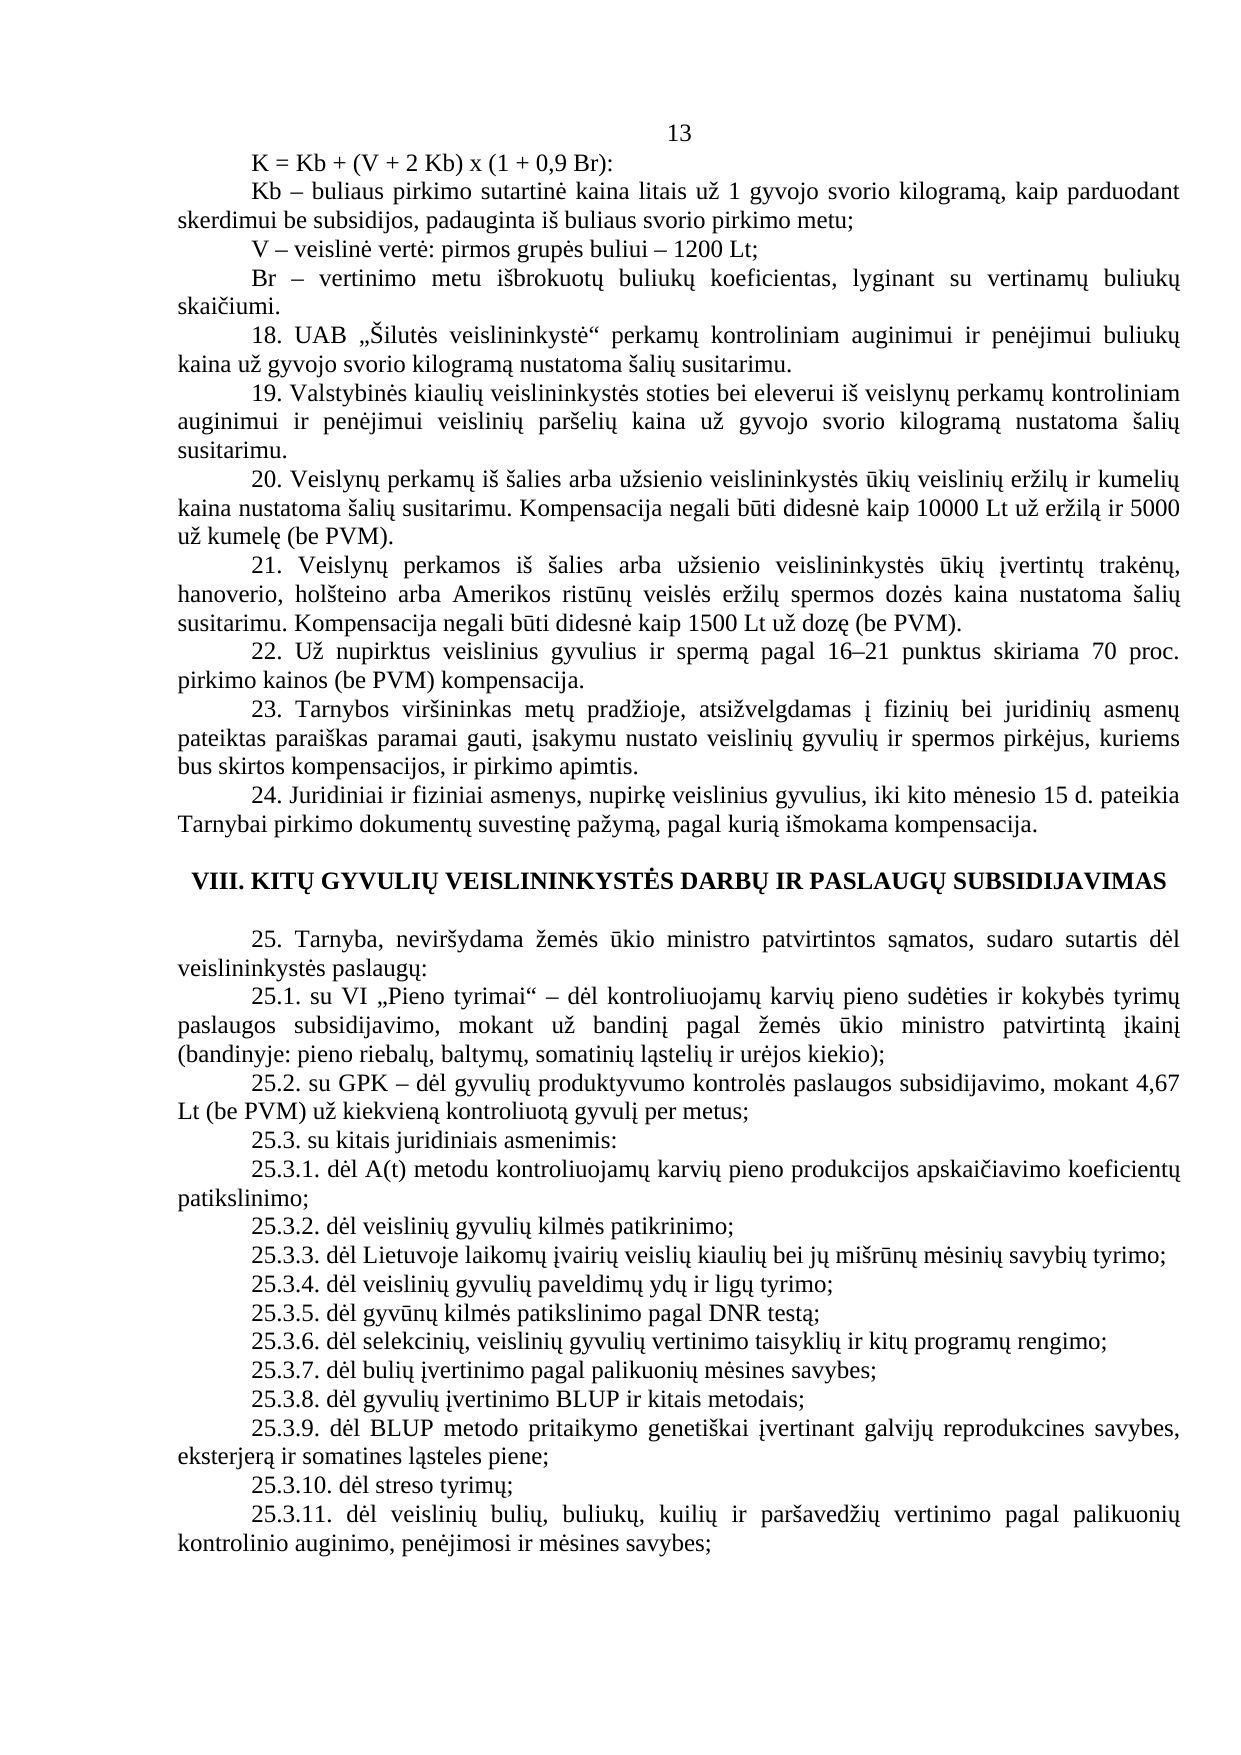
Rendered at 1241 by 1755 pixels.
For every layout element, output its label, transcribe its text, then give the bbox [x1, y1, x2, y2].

text 23. Tarnybos viršininkas metų pradžioje, atsižvelgdamas į fizinių bei juridinių asmenų pateiktas paraiškas paramai gauti, įsakymu nustato veislinių gyvulių ir spermos pirkėjus, kuriems bus skirtos kompensacijos, ir pirkimo apimtis. [177, 694, 1181, 780]
text Br – vertinimo metu išbrokuotų buliukų koeficientas, lyginant su vertinamų buliukų skaičiumi. [177, 263, 1181, 320]
text 19. Valstybinės kiaulių veislininkystės stoties bei eleverui iš veislynų perkamų kontroliniam auginimui ir penėjimui veislinių paršelių kaina už gyvojo svorio kilogramą nustatoma šalių susitarimu. [177, 378, 1181, 464]
text 21. Veislynų perkamos iš šalies arba užsienio veislininkystės ūkių įvertintų trakėnų, hanoverio, holšteino arba Amerikos ristūnų veislės eržilų spermos dozės kaina nustatoma šalių susitarimu. Kompensacija negali būti didesnė kaip 1500 Lt už dozę (be PVM). [177, 550, 1181, 636]
text V – veislinė vertė: pirmos grupės buliui – 1200 Lt; [177, 234, 1181, 263]
text 25.3.1. dėl A(t) metodu kontroliuojamų karvių pieno produkcijos apskaičiavimo koeficientų patikslinimo; [177, 1154, 1181, 1211]
text 25.3.8. dėl gyvulių įvertinimo BLUP ir kitais metodais; [177, 1384, 1181, 1413]
text VIII. KITŲ GYVULIŲ VEISLININKYSTĖS DARBŲ IR PASLAUGŲ SUBSIDIJAVIMAS [177, 866, 1181, 895]
text 25.2. su GPK – dėl gyvulių produktyvumo kontrolės paslaugos subsidijavimo, mokant 4,67 Lt (be PVM) už kiekvieną kontroliuotą gyvulį per metus; [177, 1068, 1181, 1125]
text 20. Veislynų perkamų iš šalies arba užsienio veislininkystės ūkių veislinių eržilų ir kumelių kaina nustatoma šalių susitarimu. Kompensacija negali būti didesnė kaip 10000 Lt už eržilą ir 5000 už kumelę (be PVM). [177, 464, 1181, 550]
text 25.3.11. dėl veislinių bulių, buliukų, kuilių ir paršavedžių vertinimo pagal palikuonių kontrolinio auginimo, penėjimosi ir mėsines savybes; [177, 1499, 1181, 1556]
text 25.3.7. dėl bulių įvertinimo pagal palikuonių mėsines savybes; [177, 1355, 1181, 1384]
text 25. Tarnyba, neviršydama žemės ūkio ministro patvirtintos sąmatos, sudaro sutartis dėl veislininkystės paslaugų: [177, 924, 1181, 981]
text 22. Už nupirktus veislinius gyvulius ir spermą pagal 16–21 punktus skiriama 70 proc. pirkimo kainos (be PVM) kompensacija. [177, 636, 1181, 694]
text 25.1. su VI „Pieno tyrimai“ – dėl kontroliuojamų karvių pieno sudėties ir kokybės tyrimų paslaugos subsidijavimo, mokant už bandinį pagal žemės ūkio ministro patvirtintą įkainį (bandinyje: pieno riebalų, baltymų, somatinių ląstelių ir urėjos kiekio); [177, 981, 1181, 1068]
text Kb – buliaus pirkimo sutartinė kaina litais už 1 gyvojo svorio kilogramą, kaip parduodant skerdimui be subsidijos, padauginta iš buliaus svorio pirkimo metu; [177, 176, 1181, 234]
text K = Kb + (V + 2 Kb) x (1 + 0,9 Br): [177, 148, 1181, 176]
text 25.3.4. dėl veislinių gyvulių paveldimų ydų ir ligų tyrimo; [177, 1269, 1181, 1298]
text 25.3. su kitais juridiniais asmenimis: [177, 1125, 1181, 1154]
text 24. Juridiniai ir fiziniai asmenys, nupirkę veislinius gyvulius, iki kito mėnesio 15 d. pateikia Tarnybai pirkimo dokumentų suvestinę pažymą, pagal kurią išmokama kompensacija. [177, 780, 1181, 838]
text 18. UAB „Šilutės veislininkystė“ perkamų kontroliniam auginimui ir penėjimui buliukų kaina už gyvojo svorio kilogramą nustatoma šalių susitarimu. [177, 320, 1181, 378]
text 25.3.2. dėl veislinių gyvulių kilmės patikrinimo; [177, 1211, 1181, 1240]
text 25.3.9. dėl BLUP metodo pritaikymo genetiškai įvertinant galvijų reprodukcines savybes, eksterjerą ir somatines ląsteles piene; [177, 1413, 1181, 1470]
text 25.3.3. dėl Lietuvoje laikomų įvairių veislių kiaulių bei jų mišrūnų mėsinių savybių tyrimo; [177, 1240, 1181, 1269]
text 25.3.6. dėl selekcinių, veislinių gyvulių vertinimo taisyklių ir kitų programų rengimo; [177, 1326, 1181, 1355]
text 25.3.10. dėl streso tyrimų; [177, 1470, 1181, 1499]
text 25.3.5. dėl gyvūnų kilmės patikslinimo pagal DNR testą; [177, 1298, 1181, 1326]
